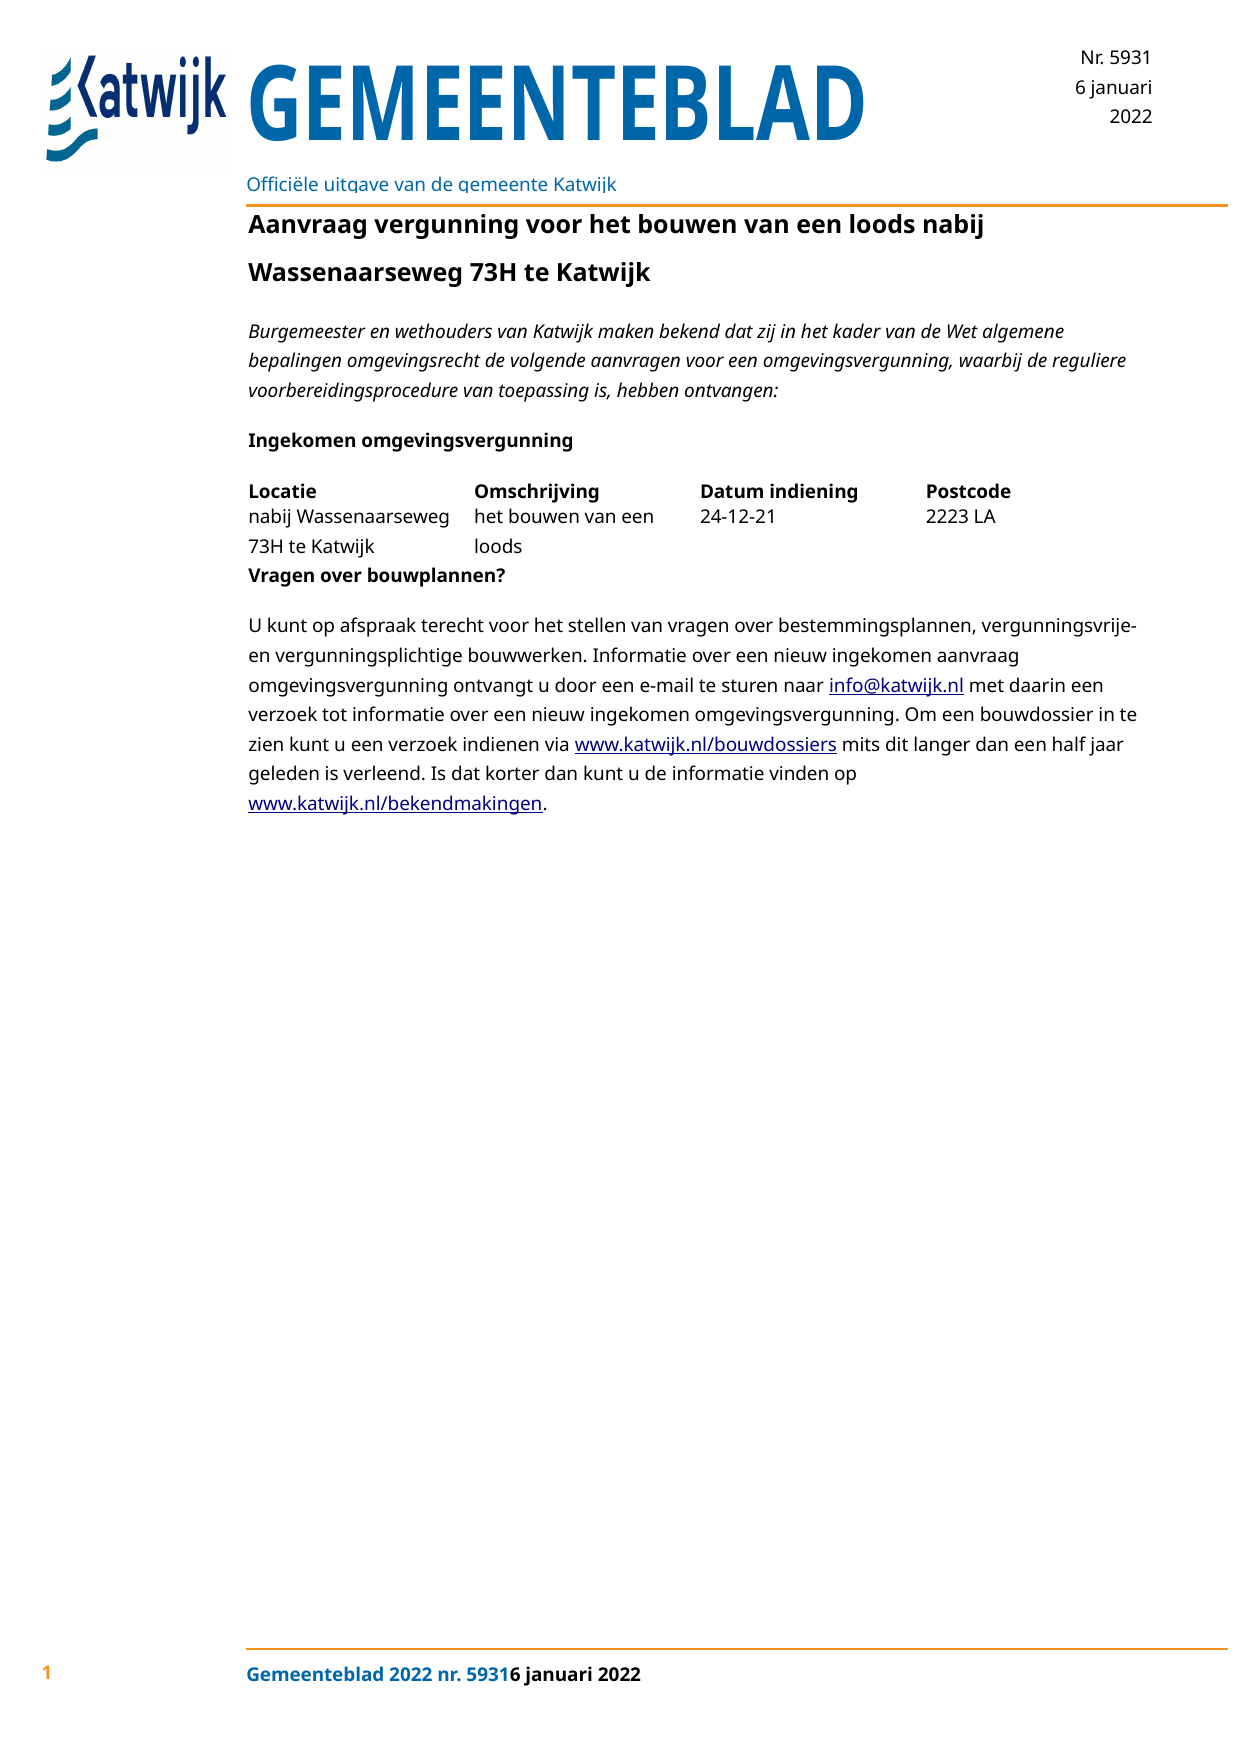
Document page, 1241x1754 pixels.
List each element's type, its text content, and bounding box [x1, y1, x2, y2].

table_header Postcode [926, 478, 1152, 504]
text Ingekomen omgevingsvergunning [248, 427, 1152, 453]
text Burgemeester en wethouders van Katwijk maken bekend dat zij in het kader van de Wet algemene bepalingen omgevingsrecht de volgende aanvragen voor een omgevingsvergunning, waarbij de reguliere voorbereidingsprocedure van toepassing is, hebben ontvangen: [248, 318, 1152, 403]
text Vragen over bouwplannen? [248, 562, 1152, 588]
table_cell nabij Wassenaarseweg 73H te Katwijk [248, 504, 474, 559]
text Aanvraag vergunning voor het bouwen van een loods nabij Wassenaarseweg 73H te Katwijk [248, 207, 1152, 288]
table_header Locatie [248, 478, 474, 504]
table_header Datum indiening [700, 478, 926, 504]
table_cell 2223 LA [926, 504, 1152, 559]
text U kunt op afspraak terecht voor het stellen van vragen over bestemmingsplannen, vergunningsvrije- en vergunningsplichtige bouwwerken. Informatie over een nieuw ingekomen aanvraag omgevingsvergunning ontvangt u door een e-mail te sturen naar info@katwijk.nl met daarin een verzoek tot informatie over een nieuw ingekomen omgevingsvergunning. Om een bouwdossier in te zien kunt u een verzoek indienen via www.katwijk.nl/bouwdossiers mits dit langer dan een half jaar geleden is verleend. Is dat korter dan kunt u de informatie vinden op www.katwijk.nl/bekendmakingen. [248, 613, 1152, 816]
picture [41, 47, 231, 172]
table_cell 24-12-21 [700, 504, 926, 559]
table_header Omschrijving [474, 478, 700, 504]
table_cell het bouwen van een loods [474, 504, 700, 559]
